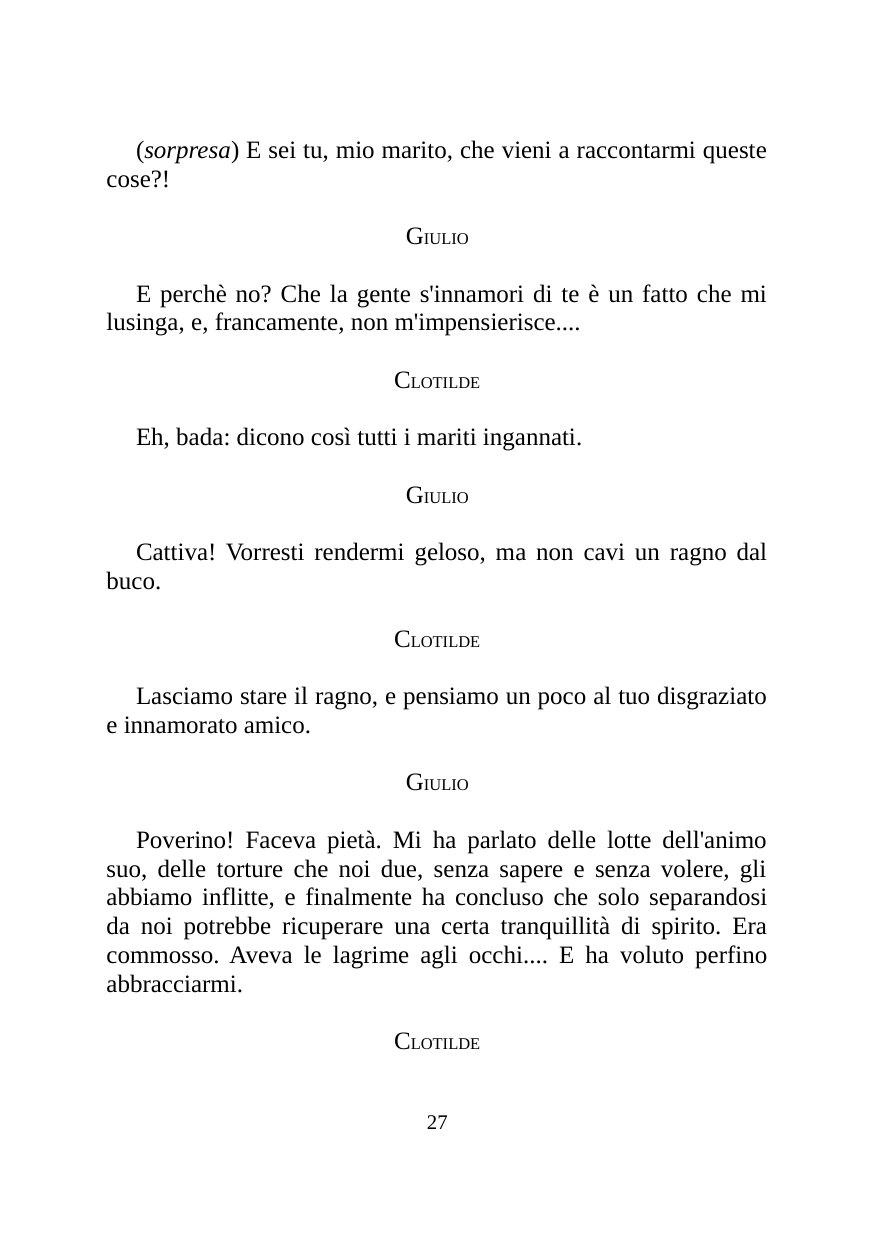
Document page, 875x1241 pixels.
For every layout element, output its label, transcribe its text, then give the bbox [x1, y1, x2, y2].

text Eh, bada: dicono così tutti i mariti ingannati. [106, 422, 768, 451]
text Giulio [106, 221, 768, 250]
text Giulio [106, 767, 768, 796]
text Clotilde [106, 624, 768, 652]
text Cattiva! Vorresti rendermi geloso, ma non cavi un ragno dal buco. [106, 537, 768, 595]
text E perchè no? Che la gente s'innamori di te è un fatto che mi lusinga, e, francamente, non m'impensierisce.... [106, 279, 768, 336]
text Giulio [106, 480, 768, 509]
text Lasciamo stare il ragno, e pensiamo un poco al tuo disgraziato e innamorato amico. [106, 681, 768, 739]
text (sorpresa) E sei tu, mio marito, che vieni a raccontarmi queste cose?! [106, 135, 768, 192]
text Poverino! Faceva pietà. Mi ha parlato delle lotte dell'animo suo, delle torture che noi due, senza sapere e senza volere, gli abbiamo inflitte, e finalmente ha concluso che solo separandosi da noi potrebbe ricuperare una certa tranquillità di spirito. Era commosso. Aveva le lagrime agli occhi.... E ha voluto perfino abbracciarmi. [106, 825, 768, 997]
text Clotilde [106, 1026, 768, 1055]
text Clotilde [106, 365, 768, 394]
